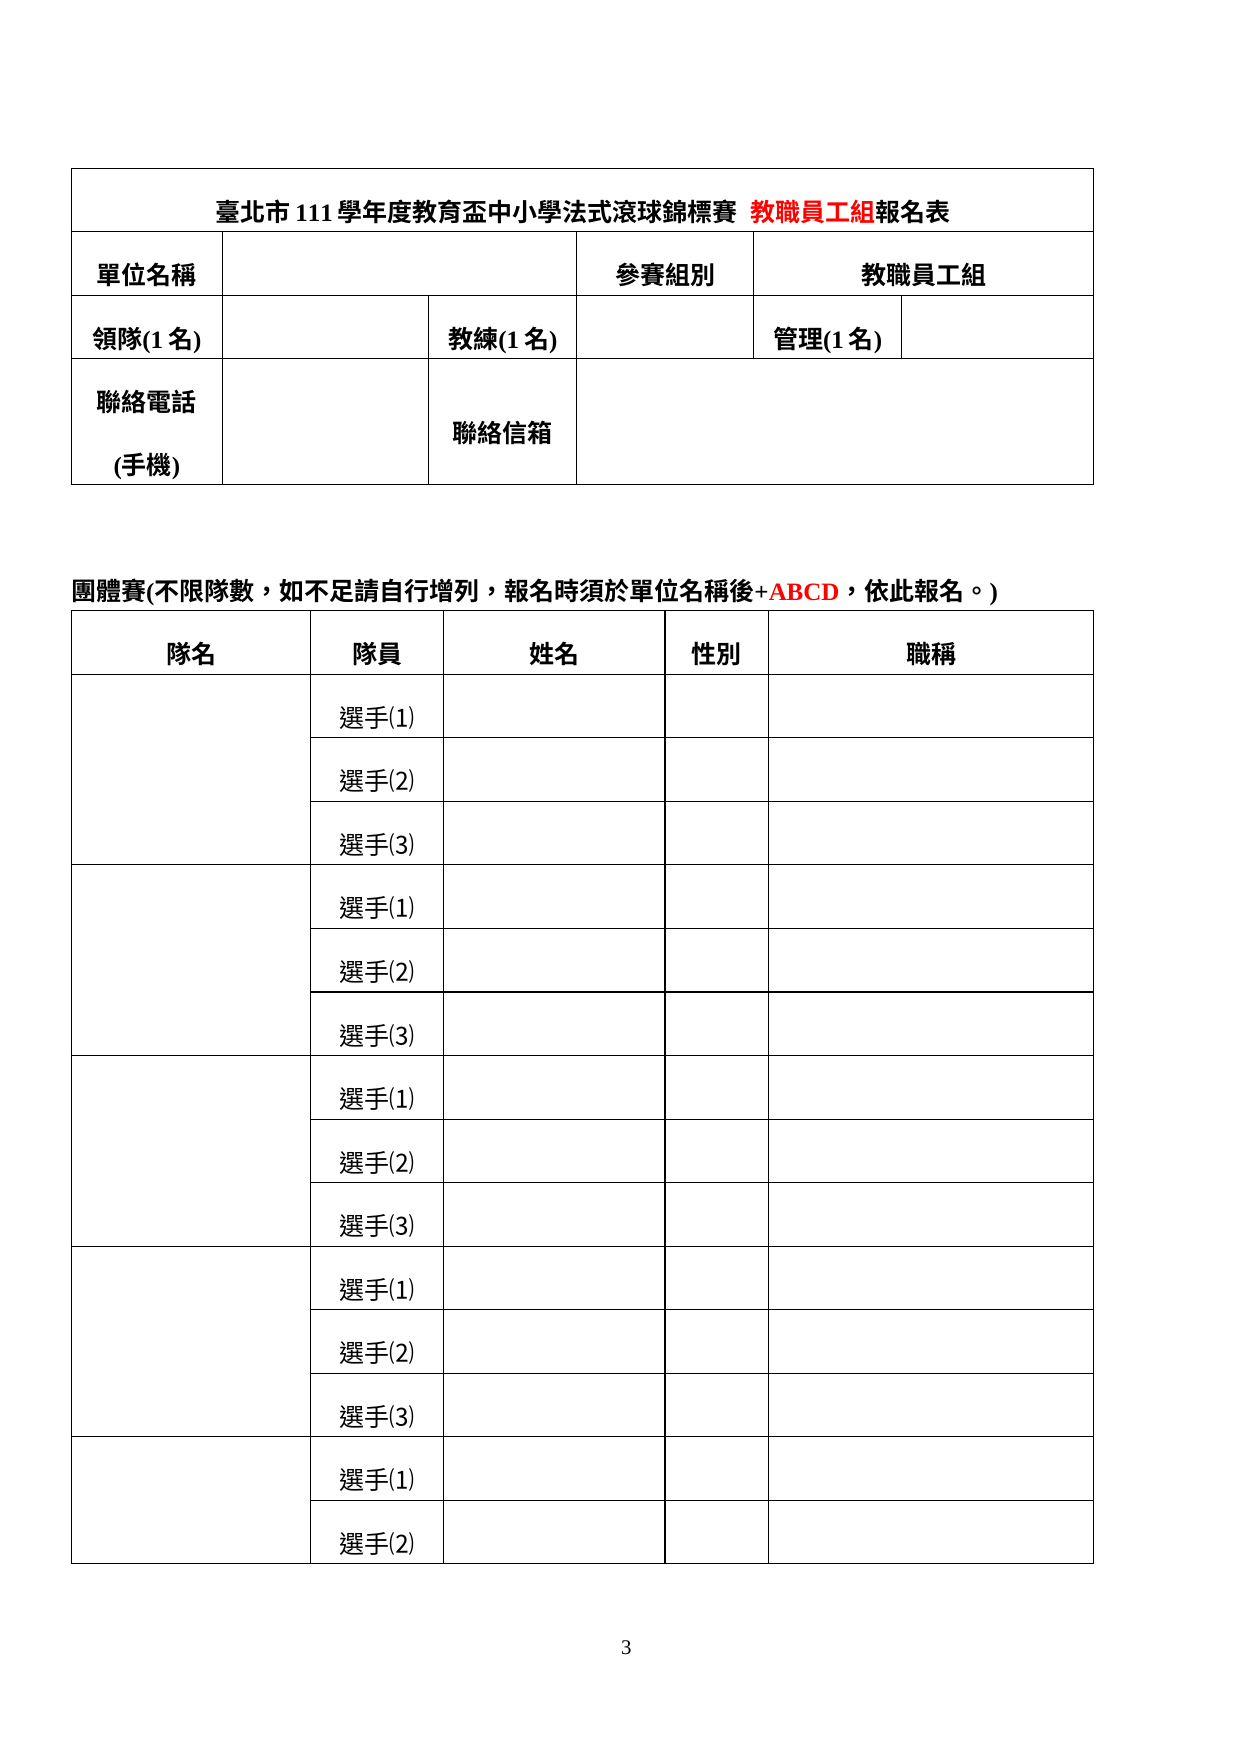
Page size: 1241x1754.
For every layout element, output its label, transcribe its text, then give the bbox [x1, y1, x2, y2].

table_cell 選手⑶ [311, 1183, 443, 1246]
table_header 隊員 [311, 611, 443, 674]
table_cell [769, 1120, 1093, 1182]
table_cell [666, 1183, 768, 1246]
table_cell 選手⑵ [311, 1310, 443, 1373]
table_header 隊名 [72, 611, 310, 674]
table_cell [444, 802, 664, 864]
table_cell [666, 993, 768, 1055]
table_cell 選手⑶ [311, 802, 443, 864]
table_cell 選手⑴ [311, 1437, 443, 1500]
table_cell [444, 1120, 664, 1182]
table_cell [72, 1247, 310, 1436]
table_cell 領隊(1名) [72, 296, 222, 358]
table_cell [444, 738, 664, 801]
table_cell [666, 1437, 768, 1500]
table_cell [769, 738, 1093, 801]
table_cell [769, 1056, 1093, 1118]
table_cell [666, 929, 768, 991]
table_cell 參賽組別 [577, 232, 753, 294]
table_cell 選手⑵ [311, 738, 443, 801]
table_cell 單位名稱 [72, 232, 222, 294]
table_cell [769, 1437, 1093, 1500]
table_cell [72, 675, 310, 864]
table_cell [769, 1183, 1093, 1246]
table_cell [666, 738, 768, 801]
table_cell [666, 865, 768, 928]
table_cell [72, 865, 310, 1055]
table_cell [72, 1056, 310, 1246]
table_cell [769, 929, 1093, 991]
table_cell [769, 1374, 1093, 1436]
table_cell 聯絡信箱 [429, 359, 576, 484]
table_header 姓名 [444, 611, 664, 674]
table_cell [666, 1120, 768, 1182]
table_cell [223, 296, 428, 358]
table_cell [444, 865, 664, 928]
table_header 性別 [666, 611, 768, 674]
table_cell [444, 1310, 664, 1373]
table_cell [666, 1501, 768, 1563]
table_cell [666, 1374, 768, 1436]
table_header 臺北市111學年度教育盃中小學法式滾球錦標賽 教職員工組報名表 [72, 169, 1093, 231]
table_cell [444, 675, 664, 737]
table_cell 選手⑴ [311, 1056, 443, 1118]
table_cell 選手⑵ [311, 1501, 443, 1563]
table_cell [666, 675, 768, 737]
table_cell [444, 1501, 664, 1563]
table_cell [223, 232, 576, 294]
text 團體賽(不限隊數，如不足請自行增列，報名時須於單位名稱後+ABCD，依此報名。) [71, 548, 1181, 610]
table_cell 教職員工組 [754, 232, 1093, 294]
table_cell [72, 1437, 310, 1563]
table_cell [666, 1247, 768, 1309]
table_cell [666, 1056, 768, 1118]
table_cell [769, 1501, 1093, 1563]
table_cell 選手⑶ [311, 1374, 443, 1436]
table_cell 教練(1名) [429, 296, 576, 358]
table_cell [769, 1247, 1093, 1309]
table_cell [444, 1437, 664, 1500]
table_cell [444, 1247, 664, 1309]
table_cell [577, 296, 753, 358]
table_cell 選手⑴ [311, 1247, 443, 1309]
table_cell [666, 802, 768, 864]
table_cell 選手⑶ [311, 993, 443, 1055]
table_cell [769, 675, 1093, 737]
table_cell [444, 1183, 664, 1246]
table_cell [577, 359, 1093, 484]
table_cell 選手⑴ [311, 675, 443, 737]
table_cell 選手⑴ [311, 865, 443, 928]
table_cell 管理(1名) [754, 296, 901, 358]
table_cell 選手⑵ [311, 1120, 443, 1182]
table_cell [769, 865, 1093, 928]
table_cell [444, 1374, 664, 1436]
table_cell [769, 1310, 1093, 1373]
table_cell [444, 993, 664, 1055]
table_cell 聯絡電話 (手機) [72, 359, 222, 484]
table_cell [769, 802, 1093, 864]
table_cell [902, 296, 1093, 358]
table_header 職稱 [769, 611, 1093, 674]
table_cell 選手⑵ [311, 929, 443, 991]
table_cell [444, 929, 664, 991]
table_cell [223, 359, 428, 484]
table_cell [769, 993, 1093, 1055]
table_cell [444, 1056, 664, 1118]
table_cell [666, 1310, 768, 1373]
